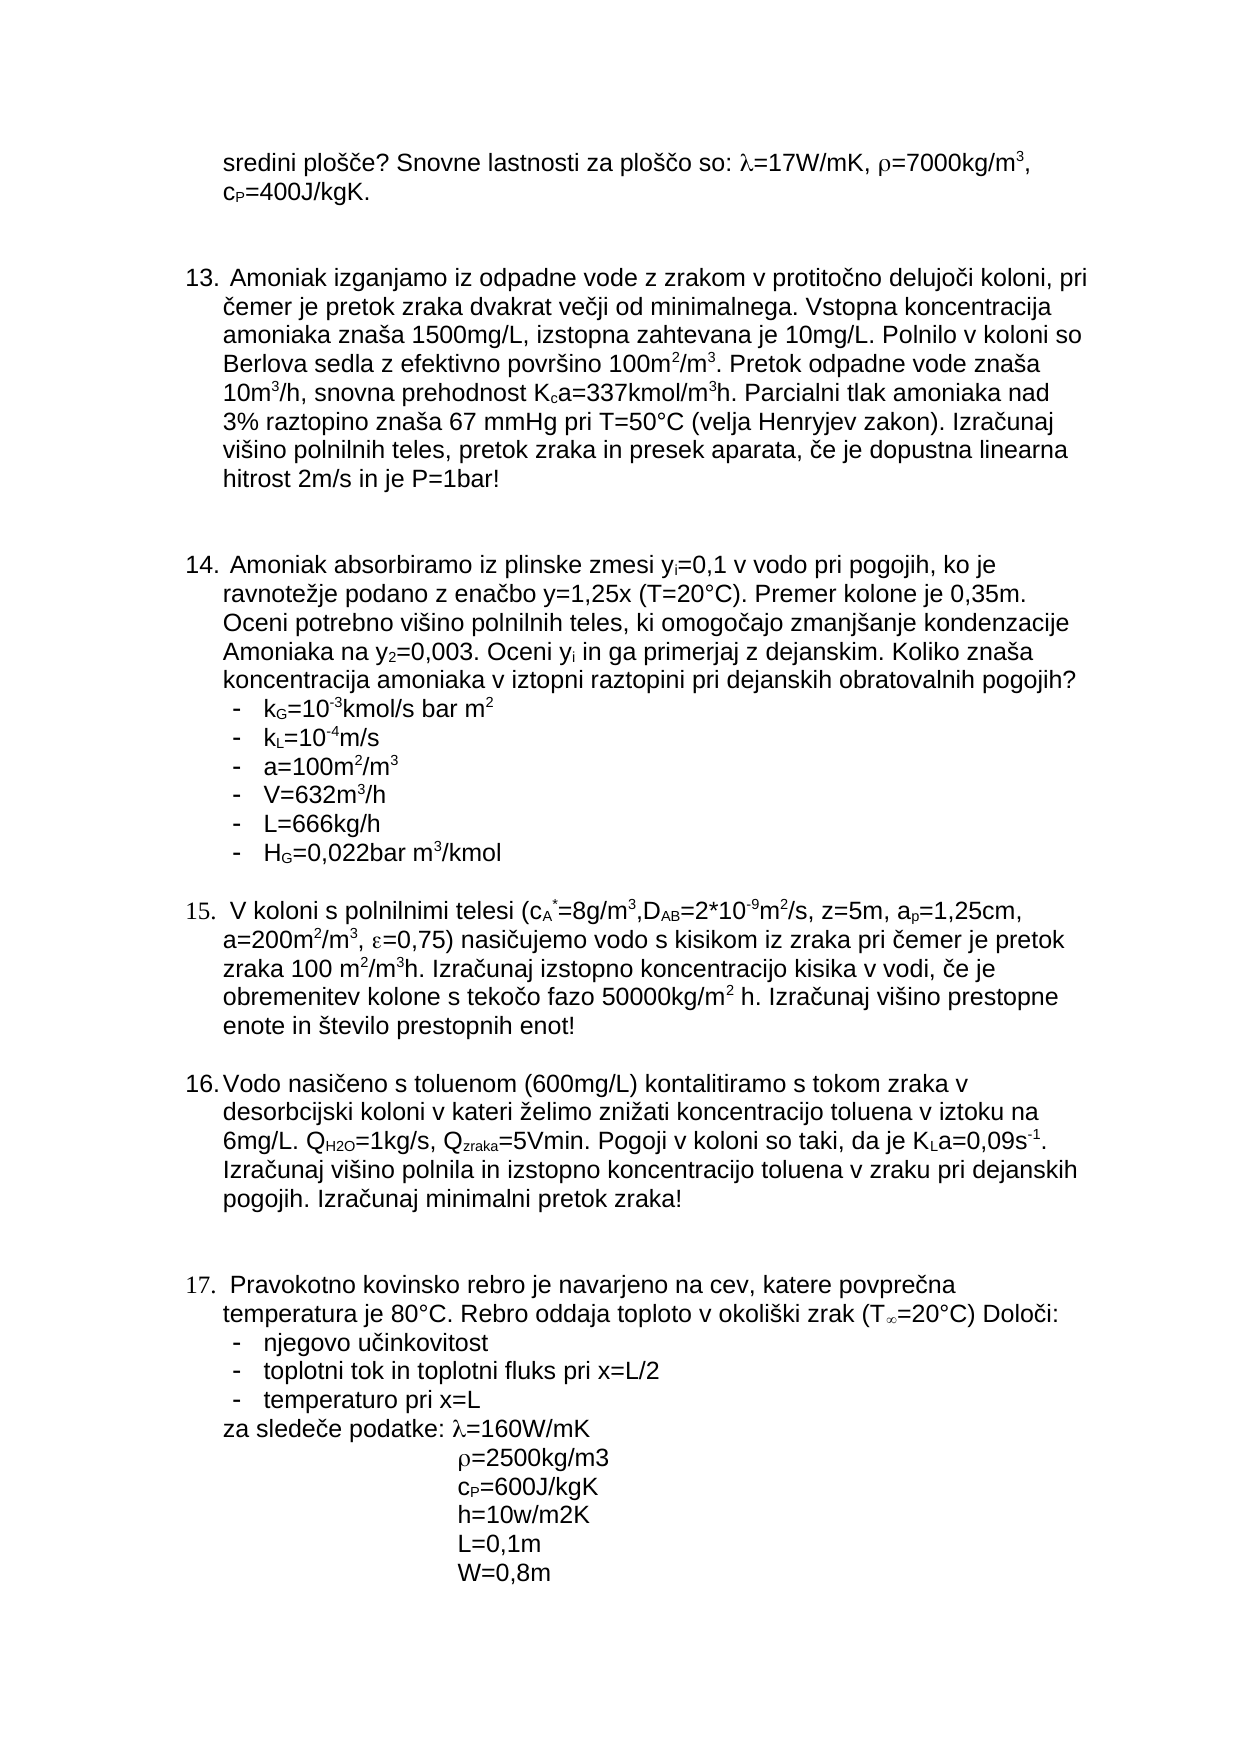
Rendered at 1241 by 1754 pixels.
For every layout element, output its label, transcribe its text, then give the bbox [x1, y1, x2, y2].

list sredini plošče? Snovne lastnosti za ploščo so: =17W/mK, =7000kg/m3, cP=400J/kgK. [185, 148, 1093, 205]
list Amoniak izganjamo iz odpadne vode z zrakom v protitočno delujoči koloni, pri čemer je pretok zraka dvakrat večji od minimalnega. Vstopna koncentracija amoniaka znaša 1500mg/L, izstopna zahtevana je 10mg/L. Polnilo v koloni so Berlova sedla z efektivno površino 100m2/m3. Pretok odpadne vode znaša 10m3/h, snovna prehodnost Kca=337kmol/m3h. Parcialni tlak amoniaka nad 3% raztopino znaša 67 mmHg pri T=50°C (velja Henryjev zakon). Izračunaj višino polnilnih teles, pretok zraka in presek aparata, če je dopustna linearna hitrost 2m/s in je P=1bar! [185, 263, 1093, 493]
text cP=600J/kgK [298, 1472, 1093, 1501]
list kL=10-4m/s [232, 723, 1093, 752]
list Pravokotno kovinsko rebro je navarjeno na cev, katere povprečna temperatura je 80°C. Rebro oddaja toploto v okoliški zrak (T=20°C) Določi: [185, 1270, 1093, 1327]
text za sledeče podatke: =160W/mK [223, 1414, 1093, 1443]
list V koloni s polnilnimi telesi (cA*=8g/m3,DAB=2*10-9m2/s, z=5m, ap=1,25cm, a=200m2/m3, =0,75) nasičujemo vodo s kisikom iz zraka pri čemer je pretok zraka 100 m2/m3h. Izračunaj izstopno koncentracijo kisika v vodi, če je obremenitev kolone s tekočo fazo 50000kg/m2 h. Izračunaj višino prestopne enote in število prestopnih enot! [185, 896, 1093, 1040]
list HG=0,022bar m3/kmol [232, 838, 1093, 867]
list Vodo nasičeno s toluenom (600mg/L) kontalitiramo s tokom zraka v desorbcijski koloni v kateri želimo znižati koncentracijo toluena v iztoku na 6mg/L. QH2O=1kg/s, Qzraka=5Vmin. Pogoji v koloni so taki, da je KLa=0,09s-1. Izračunaj višino polnila in izstopno koncentracijo toluena v zraku pri dejanskih pogojih. Izračunaj minimalni pretok zraka! [185, 1068, 1093, 1212]
list kG=10-3kmol/s bar m2 [232, 694, 1093, 723]
list L=666kg/h [232, 809, 1093, 838]
list a=100m2/m3 [232, 752, 1093, 781]
list njegovo učinkovitost [232, 1327, 1093, 1356]
text L=0,1m [298, 1529, 1093, 1558]
text =2500kg/m3 [298, 1443, 1093, 1472]
list V=632m3/h [232, 781, 1093, 809]
list temperaturo pri x=L [232, 1385, 1093, 1414]
list Amoniak absorbiramo iz plinske zmesi yi=0,1 v vodo pri pogojih, ko je ravnotežje podano z enačbo y=1,25x (T=20°C). Premer kolone je 0,35m. Oceni potrebno višino polnilnih teles, ki omogočajo zmanjšanje kondenzacije Amoniaka na y2=0,003. Oceni yi in ga primerjaj z dejanskim. Koliko znaša koncentracija amoniaka v iztopni raztopini pri dejanskih obratovalnih pogojih? [185, 550, 1093, 694]
list toplotni tok in toplotni fluks pri x=L/2 [232, 1356, 1093, 1385]
text W=0,8m [298, 1558, 1093, 1587]
text h=10w/m2K [298, 1501, 1093, 1529]
